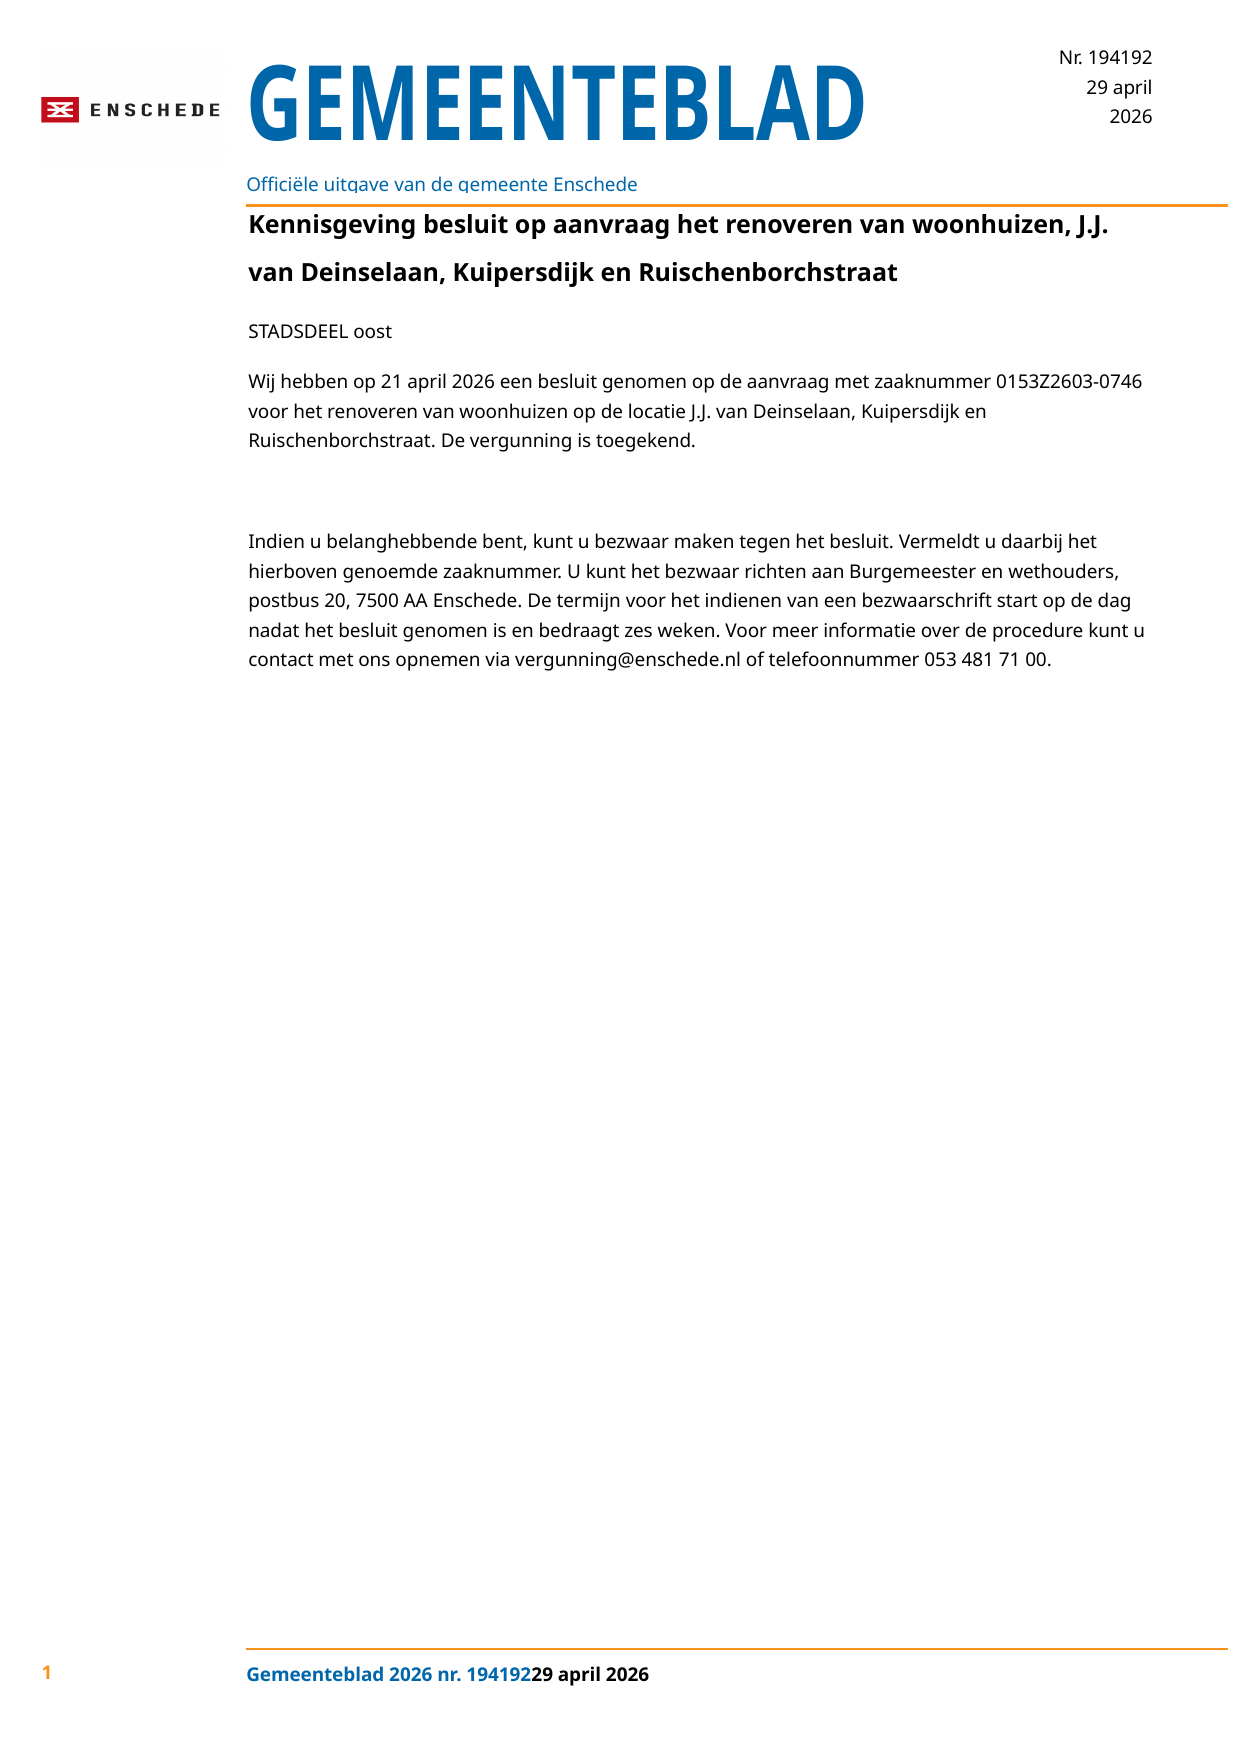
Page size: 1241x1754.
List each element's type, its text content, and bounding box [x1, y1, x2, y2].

text Indien u belanghebbende bent, kunt u bezwaar maken tegen het besluit. Vermeldt u daarbij het hierboven genoemde zaaknummer. U kunt het bezwaar richten aan Burgemeester en wethouders, postbus 20, 7500 AA Enschede. De termijn voor het indienen van een bezwaarschrift start op de dag nadat het besluit genomen is en bedraagt zes weken. Voor meer informatie over de procedure kunt u contact met ons opnemen via vergunning@enschede.nl of telefoonnummer 053 481 71 00. [248, 528, 1152, 672]
text STADSDEEL oost [248, 318, 1152, 344]
picture [41, 47, 231, 172]
text Wij hebben op 21 april 2026 een besluit genomen op de aanvraag met zaaknummer 0153Z2603-0746 voor het renoveren van woonhuizen op de locatie J.J. van Deinselaan, Kuipersdijk en Ruischenborchstraat. De vergunning is toegekend. [248, 368, 1152, 453]
text Kennisgeving besluit op aanvraag het renoveren van woonhuizen, J.J. van Deinselaan, Kuipersdijk en Ruischenborchstraat [248, 207, 1152, 288]
